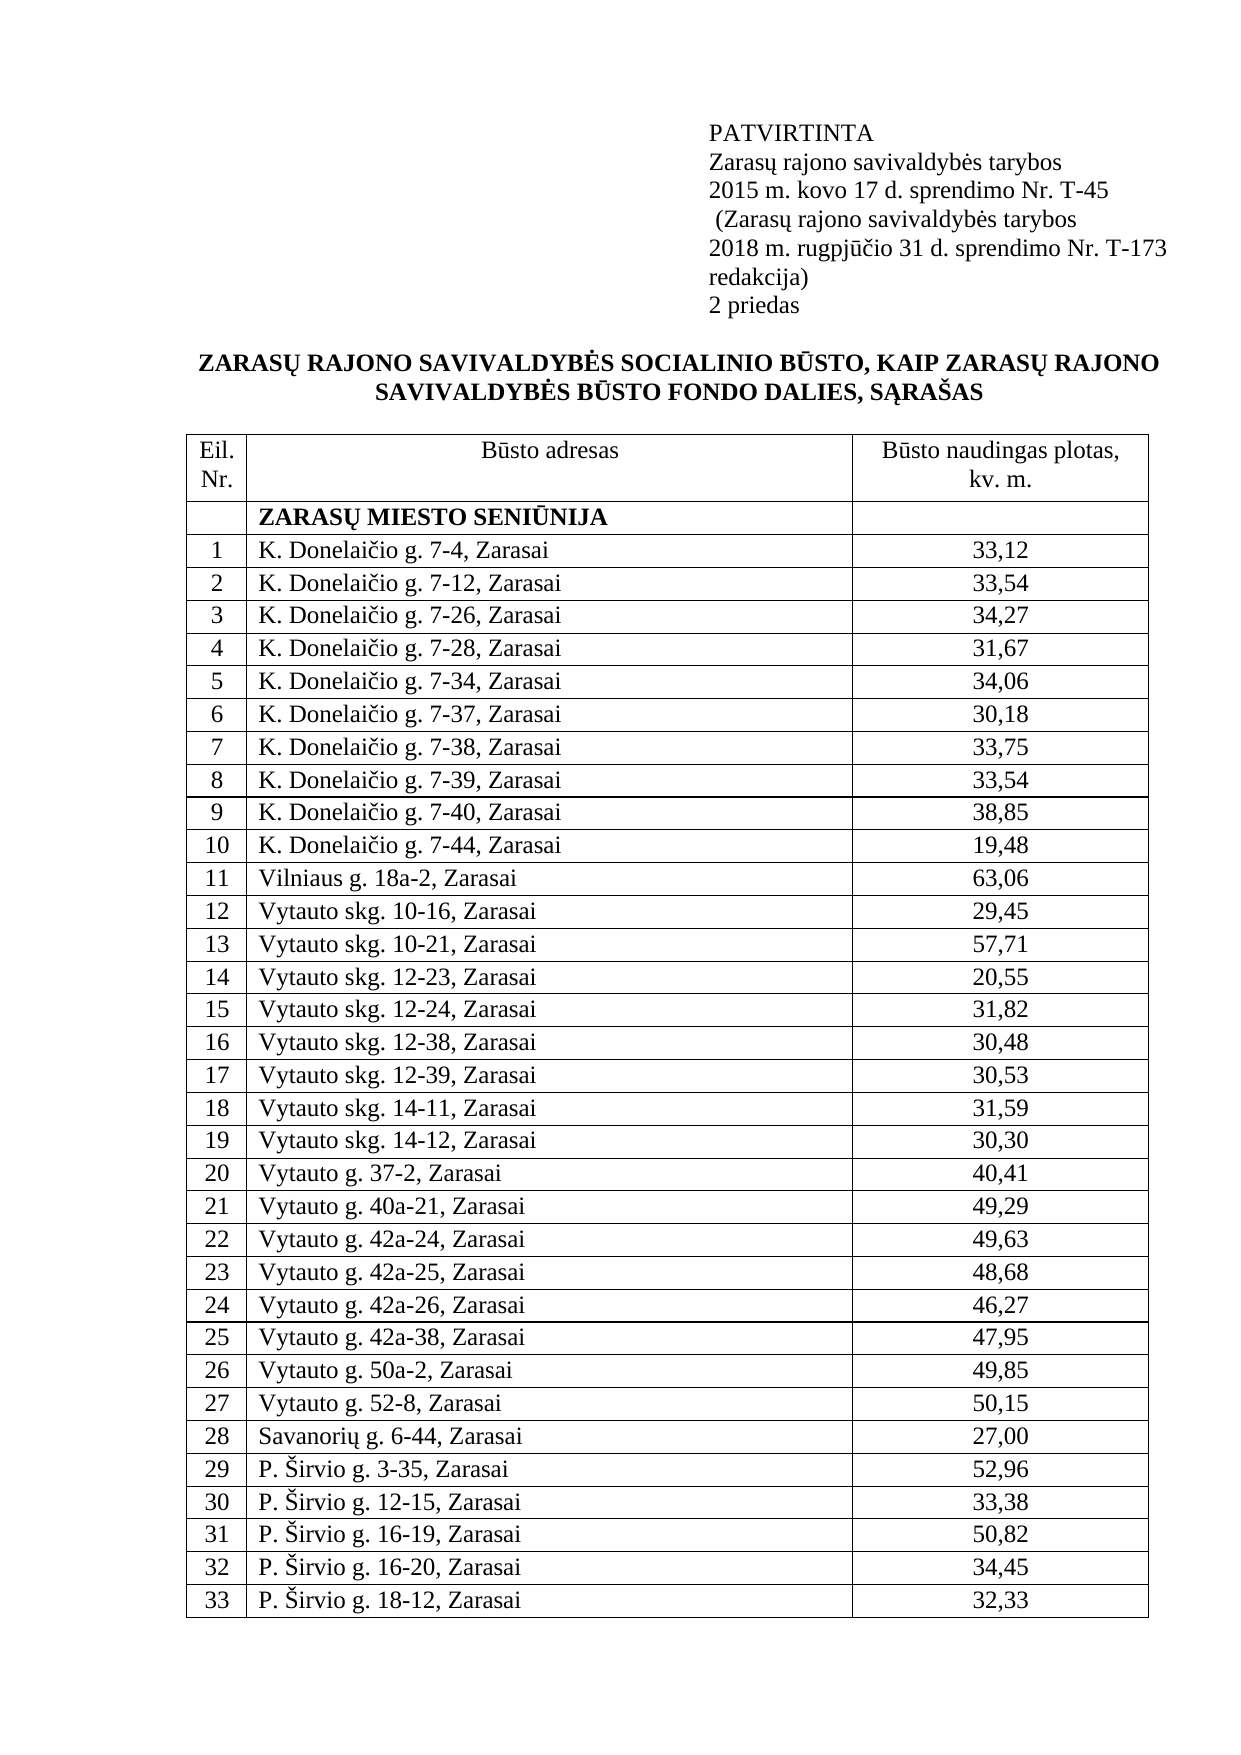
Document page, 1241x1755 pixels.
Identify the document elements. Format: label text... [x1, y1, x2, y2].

table_cell 31,82 [853, 994, 1148, 1026]
table_cell 6 [187, 699, 246, 731]
table_cell 32 [187, 1552, 246, 1584]
table_cell Vilniaus g. 18a-2, Zarasai [247, 863, 852, 895]
table_cell 30,48 [853, 1027, 1148, 1059]
table_cell Savanorių g. 6-44, Zarasai [247, 1421, 852, 1453]
table_cell 47,95 [853, 1323, 1148, 1354]
table_cell 33,12 [853, 535, 1148, 567]
table_cell 49,29 [853, 1191, 1148, 1223]
table_cell 25 [187, 1323, 246, 1354]
table_cell 27 [187, 1388, 246, 1420]
table_cell Vytauto g. 50a-2, Zarasai [247, 1355, 852, 1387]
table_cell K. Donelaičio g. 7-12, Zarasai [247, 568, 852, 599]
table_cell Vytauto skg. 12-23, Zarasai [247, 962, 852, 993]
table_cell 31 [187, 1519, 246, 1551]
table_cell 34,06 [853, 666, 1148, 698]
table_cell 3 [187, 601, 246, 632]
text redakcija) [177, 262, 1181, 291]
table_cell Vytauto skg. 12-38, Zarasai [247, 1027, 852, 1059]
table_cell 33,38 [853, 1487, 1148, 1518]
table_header Būsto naudingas plotas, kv. m. [853, 435, 1148, 501]
table_cell 26 [187, 1355, 246, 1387]
table_cell 22 [187, 1224, 246, 1256]
text 2018 m. rugpjūčio 31 d. sprendimo Nr. T-173 [177, 233, 1181, 262]
table_cell 1 [187, 535, 246, 567]
table_cell 30,30 [853, 1126, 1148, 1157]
table_cell 48,68 [853, 1257, 1148, 1289]
text (Zarasų rajono savivaldybės tarybos [177, 204, 1181, 233]
table_cell Vytauto g. 40a-21, Zarasai [247, 1191, 852, 1223]
table_cell K. Donelaičio g. 7-26, Zarasai [247, 601, 852, 632]
table_cell 46,27 [853, 1290, 1148, 1321]
text Zarasų rajono savivaldybės tarybos [177, 147, 1181, 176]
table_cell K. Donelaičio g. 7-34, Zarasai [247, 666, 852, 698]
table_cell 50,82 [853, 1519, 1148, 1551]
table_cell 19,48 [853, 830, 1148, 862]
table_cell 9 [187, 798, 246, 829]
table_cell 18 [187, 1093, 246, 1124]
table_cell K. Donelaičio g. 7-37, Zarasai [247, 699, 852, 731]
table_cell P. Širvio g. 16-20, Zarasai [247, 1552, 852, 1584]
table_cell 31,59 [853, 1093, 1148, 1124]
table_cell 33,75 [853, 732, 1148, 764]
table_cell 21 [187, 1191, 246, 1223]
table_cell Vytauto skg. 14-12, Zarasai [247, 1126, 852, 1157]
table_cell 31,67 [853, 634, 1148, 665]
text PATVIRTINTA [177, 118, 1181, 147]
table_cell Vytauto g. 52-8, Zarasai [247, 1388, 852, 1420]
table_cell P. Širvio g. 16-19, Zarasai [247, 1519, 852, 1551]
table_cell Vytauto g. 42a-38, Zarasai [247, 1323, 852, 1354]
table_cell 34,45 [853, 1552, 1148, 1584]
table_cell 24 [187, 1290, 246, 1321]
table_cell Vytauto skg. 10-16, Zarasai [247, 896, 852, 928]
table_cell 8 [187, 765, 246, 796]
table_cell Vytauto g. 37-2, Zarasai [247, 1159, 852, 1190]
table_cell [187, 502, 246, 534]
table_cell 7 [187, 732, 246, 764]
table_cell 5 [187, 666, 246, 698]
table_cell 11 [187, 863, 246, 895]
table_cell K. Donelaičio g. 7-39, Zarasai [247, 765, 852, 796]
table_cell 40,41 [853, 1159, 1148, 1190]
table_cell 52,96 [853, 1454, 1148, 1486]
table_cell 33,54 [853, 568, 1148, 599]
table_cell 10 [187, 830, 246, 862]
table_cell Vytauto skg. 12-39, Zarasai [247, 1060, 852, 1092]
table_cell Vytauto g. 42a-24, Zarasai [247, 1224, 852, 1256]
table_header Eil. Nr. [187, 435, 246, 501]
table_cell K. Donelaičio g. 7-44, Zarasai [247, 830, 852, 862]
table_cell P. Širvio g. 12-15, Zarasai [247, 1487, 852, 1518]
text Zarasų rajono savivaldybės SOCIALINIO BŪSTO, KAIP ZARASŲ RAJONO SAVIVALDYBĖS BŪSTO FONDO DALIES, sąrašas [177, 348, 1181, 406]
table_cell [853, 502, 1148, 534]
table_cell K. Donelaičio g. 7-28, Zarasai [247, 634, 852, 665]
text 2 priedas [177, 291, 1181, 319]
table_cell ZARASŲ MIESTO SENIŪNIJA [247, 502, 852, 534]
table_cell 4 [187, 634, 246, 665]
table_cell 13 [187, 929, 246, 961]
table_cell P. Širvio g. 3-35, Zarasai [247, 1454, 852, 1486]
table_cell 15 [187, 994, 246, 1026]
table_cell Vytauto skg. 12-24, Zarasai [247, 994, 852, 1026]
table_cell 34,27 [853, 601, 1148, 632]
table_cell 50,15 [853, 1388, 1148, 1420]
table_cell 27,00 [853, 1421, 1148, 1453]
text 2015 m. kovo 17 d. sprendimo Nr. T-45 [177, 176, 1181, 204]
table_cell K. Donelaičio g. 7-4, Zarasai [247, 535, 852, 567]
table_cell 16 [187, 1027, 246, 1059]
table_cell 17 [187, 1060, 246, 1092]
table_cell 20 [187, 1159, 246, 1190]
table_cell 23 [187, 1257, 246, 1289]
table_cell 49,63 [853, 1224, 1148, 1256]
table_cell 29 [187, 1454, 246, 1486]
table_cell K. Donelaičio g. 7-38, Zarasai [247, 732, 852, 764]
table_cell 30,53 [853, 1060, 1148, 1092]
table_cell 14 [187, 962, 246, 993]
table_cell 32,33 [853, 1585, 1148, 1617]
table_cell 57,71 [853, 929, 1148, 961]
table_cell P. Širvio g. 18-12, Zarasai [247, 1585, 852, 1617]
table_cell 63,06 [853, 863, 1148, 895]
table_cell 33,54 [853, 765, 1148, 796]
table_cell 28 [187, 1421, 246, 1453]
table_cell 12 [187, 896, 246, 928]
table_cell 33 [187, 1585, 246, 1617]
table_cell 20,55 [853, 962, 1148, 993]
table_cell Vytauto g. 42a-26, Zarasai [247, 1290, 852, 1321]
table_header Būsto adresas [247, 435, 852, 501]
table_cell 38,85 [853, 798, 1148, 829]
table_cell Vytauto skg. 10-21, Zarasai [247, 929, 852, 961]
table_cell 30 [187, 1487, 246, 1518]
table_cell 49,85 [853, 1355, 1148, 1387]
table_cell Vytauto skg. 14-11, Zarasai [247, 1093, 852, 1124]
table_cell 30,18 [853, 699, 1148, 731]
table_cell 2 [187, 568, 246, 599]
table_cell Vytauto g. 42a-25, Zarasai [247, 1257, 852, 1289]
table_cell K. Donelaičio g. 7-40, Zarasai [247, 798, 852, 829]
table_cell 19 [187, 1126, 246, 1157]
table_cell 29,45 [853, 896, 1148, 928]
